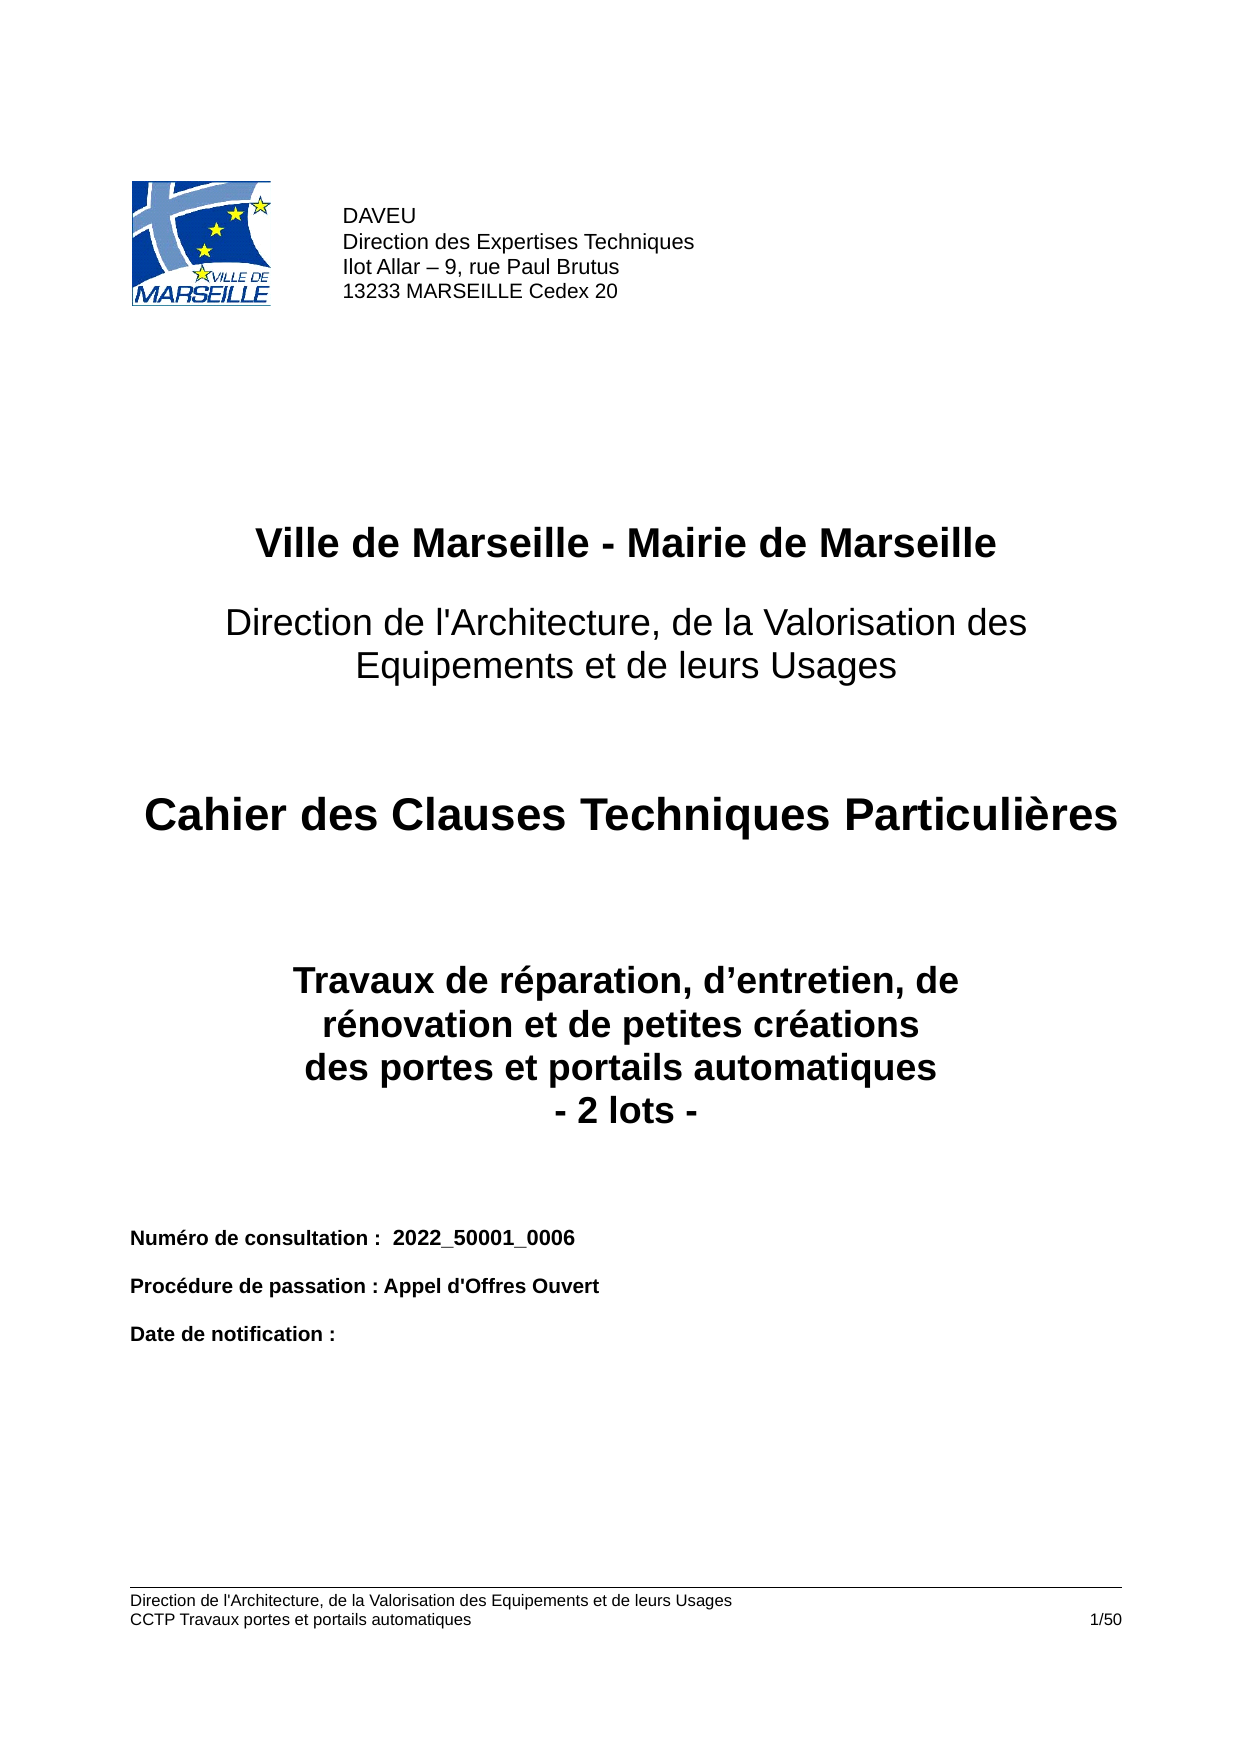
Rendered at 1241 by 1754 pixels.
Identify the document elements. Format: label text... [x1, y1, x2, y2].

text des portes et portails automatiques [130, 1045, 1122, 1088]
text Direction des Expertises Techniques [271, 229, 1122, 254]
text Numéro de consultation : 2022_50001_0006 [130, 1225, 1122, 1250]
text - 2 lots - [130, 1088, 1122, 1131]
text Ilot Allar – 9, rue Paul Brutus [271, 254, 1122, 279]
text rénovation et de petites créations [130, 1002, 1122, 1045]
text Cahier des Clauses Techniques Particulières [124, 787, 1140, 840]
text DAVEU [271, 203, 1122, 229]
text Ville de Marseille - Mairie de Marseille [130, 519, 1122, 567]
text 13233 MARSEILLE Cedex 20 [271, 279, 1122, 303]
text Procédure de passation : Appel d'Offres Ouvert [130, 1274, 1122, 1298]
text Travaux de réparation, d’entretien, de [130, 959, 1122, 1002]
text Direction de l'Architecture, de la Valorisation des Equipements et de leurs Usages [130, 600, 1122, 686]
text Date de notification : [130, 1322, 1122, 1346]
